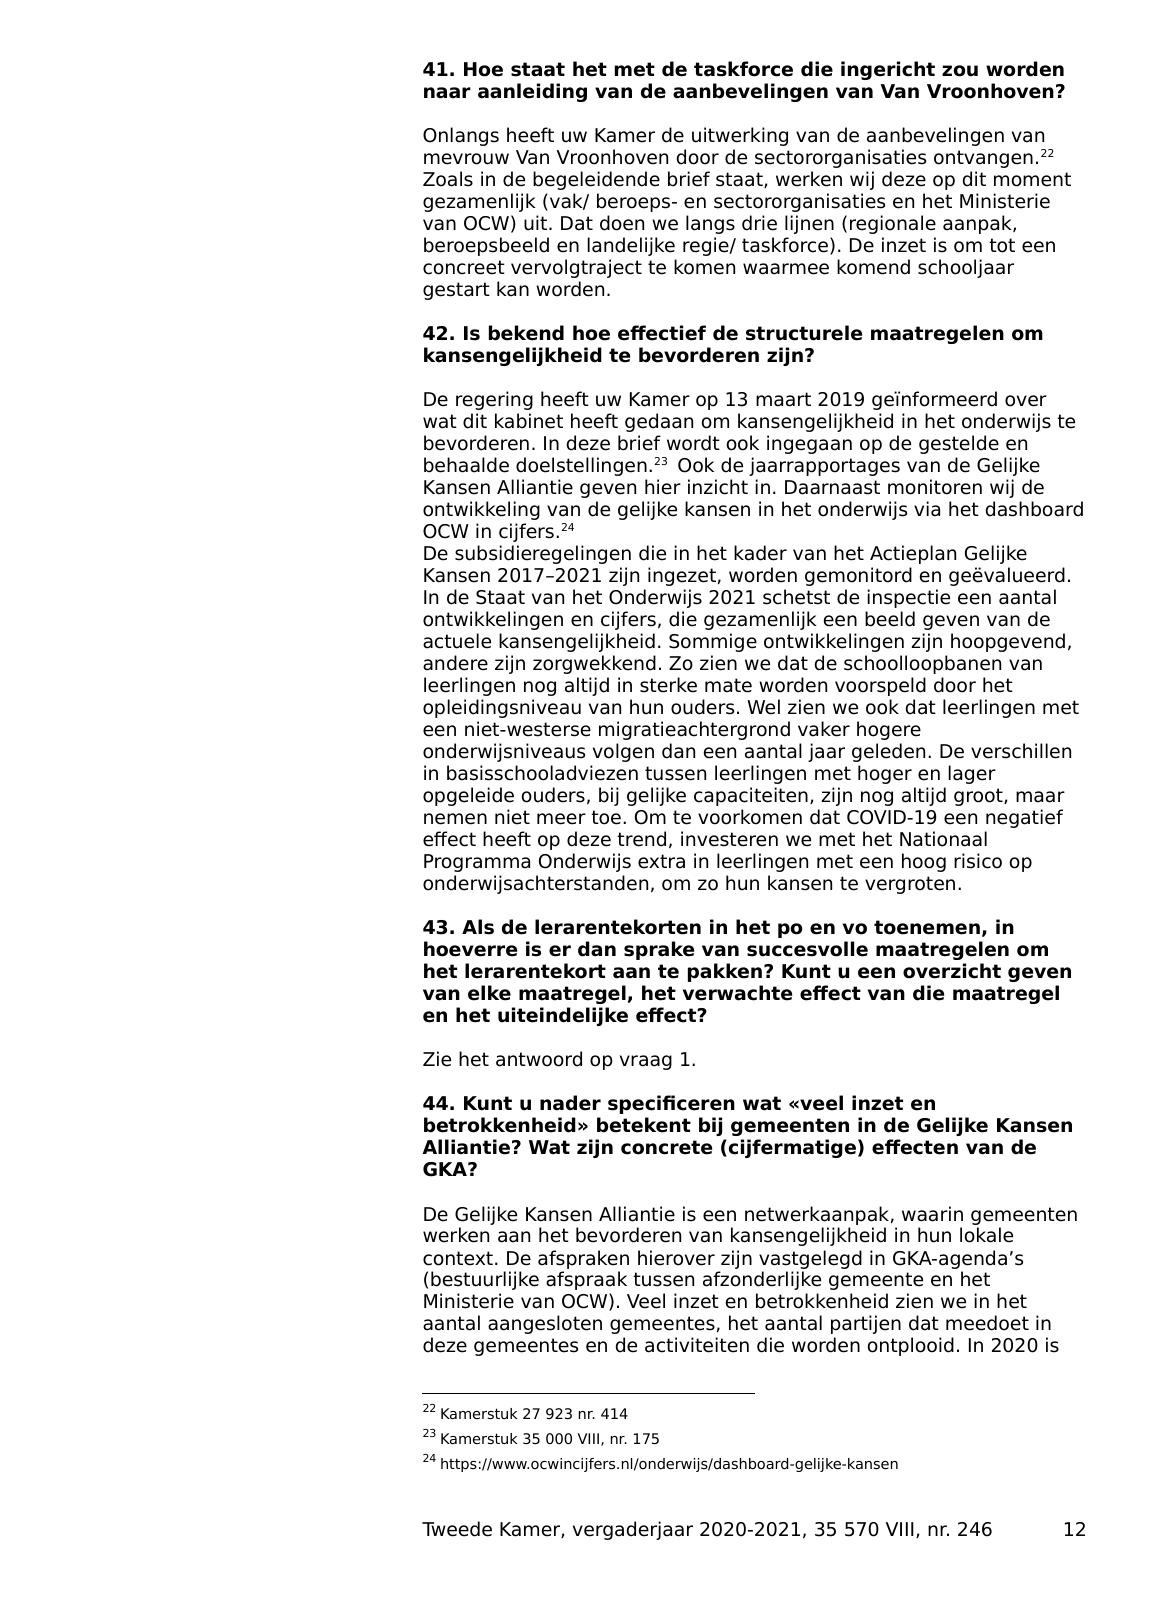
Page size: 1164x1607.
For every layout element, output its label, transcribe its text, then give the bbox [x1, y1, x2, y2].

subtitle 41. Hoe staat het met de taskforce die ingericht zou worden naar aanleiding van de aanbevelingen van Van Vroonhoven? [422, 59, 1087, 103]
text Zie het antwoord op vraag 1. [422, 1049, 1087, 1071]
text https://www.ocwincijfers.nl/onderwijs/dashboard-gelijke-kansen [422, 1452, 1087, 1474]
text Onlangs heeft uw Kamer de uitwerking van de aanbevelingen van mevrouw Van Vroonhoven door de sectororganisaties ontvangen. Zoals in de begeleidende brief staat, werken wij deze op dit moment gezamenlijk (vak/ beroeps- en sectororganisaties en het Ministerie van OCW) uit. Dat doen we langs drie lijnen (regionale aanpak, beroepsbeeld en landelijke regie/ taskforce). De inzet is om tot een concreet vervolgtraject te komen waarmee komend schooljaar gestart kan worden. [422, 125, 1087, 301]
text Kamerstuk 35 000 VIII, nr. 175 [422, 1427, 1087, 1449]
subtitle 44. Kunt u nader specificeren wat «veel inzet en betrokkenheid» betekent bij gemeenten in de Gelijke Kansen Alliantie? Wat zijn concrete (cijfermatige) effecten van de GKA? [422, 1093, 1087, 1181]
subtitle 42. Is bekend hoe effectief de structurele maatregelen om kansengelijkheid te bevorderen zijn? [422, 323, 1087, 367]
text De subsidieregelingen die in het kader van het Actieplan Gelijke Kansen 2017–2021 zijn ingezet, worden gemonitord en geëvalueerd. In de Staat van het Onderwijs 2021 schetst de inspectie een aantal ontwikkelingen en cijfers, die gezamenlijk een beeld geven van de actuele kansengelijkheid. Sommige ontwikkelingen zijn hoopgevend, andere zijn zorgwekkend. Zo zien we dat de schoolloopbanen van leerlingen nog altijd in sterke mate worden voorspeld door het opleidingsniveau van hun ouders. Wel zien we ook dat leerlingen met een niet-westerse migratieachtergrond vaker hogere onderwijsniveaus volgen dan een aantal jaar geleden. De verschillen in basisschooladviezen tussen leerlingen met hoger en lager opgeleide ouders, bij gelijke capaciteiten, zijn nog altijd groot, maar nemen niet meer toe. Om te voorkomen dat COVID-19 een negatief effect heeft op deze trend, investeren we met het Nationaal Programma Onderwijs extra in leerlingen met een hoog risico op onderwijsachterstanden, om zo hun kansen te vergroten. [422, 543, 1087, 895]
text De Gelijke Kansen Alliantie is een netwerkaanpak, waarin gemeenten werken aan het bevorderen van kansengelijkheid in hun lokale context. De afspraken hierover zijn vastgelegd in GKA-agenda’s (bestuurlijke afspraak tussen afzonderlijke gemeente en het Ministerie van OCW). Veel inzet en betrokkenheid zien we in het aantal aangesloten gemeentes, het aantal partijen dat meedoet in deze gemeentes en de activiteiten die worden ontplooid. In 2020 is [422, 1203, 1087, 1357]
text De regering heeft uw Kamer op 13 maart 2019 geïnformeerd over wat dit kabinet heeft gedaan om kansengelijkheid in het onderwijs te bevorderen. In deze brief wordt ook ingegaan op de gestelde en behaalde doelstellingen. Ook de jaarrapportages van de Gelijke Kansen Alliantie geven hier inzicht in. Daarnaast monitoren wij de ontwikkeling van de gelijke kansen in het onderwijs via het dashboard OCW in cijfers. [422, 389, 1087, 543]
subtitle 43. Als de lerarentekorten in het po en vo toenemen, in hoeverre is er dan sprake van succesvolle maatregelen om het lerarentekort aan te pakken? Kunt u een overzicht geven van elke maatregel, het verwachte effect van die maatregel en het uiteindelijke effect? [422, 917, 1087, 1027]
text Kamerstuk 27 923 nr. 414 [422, 1402, 1087, 1424]
